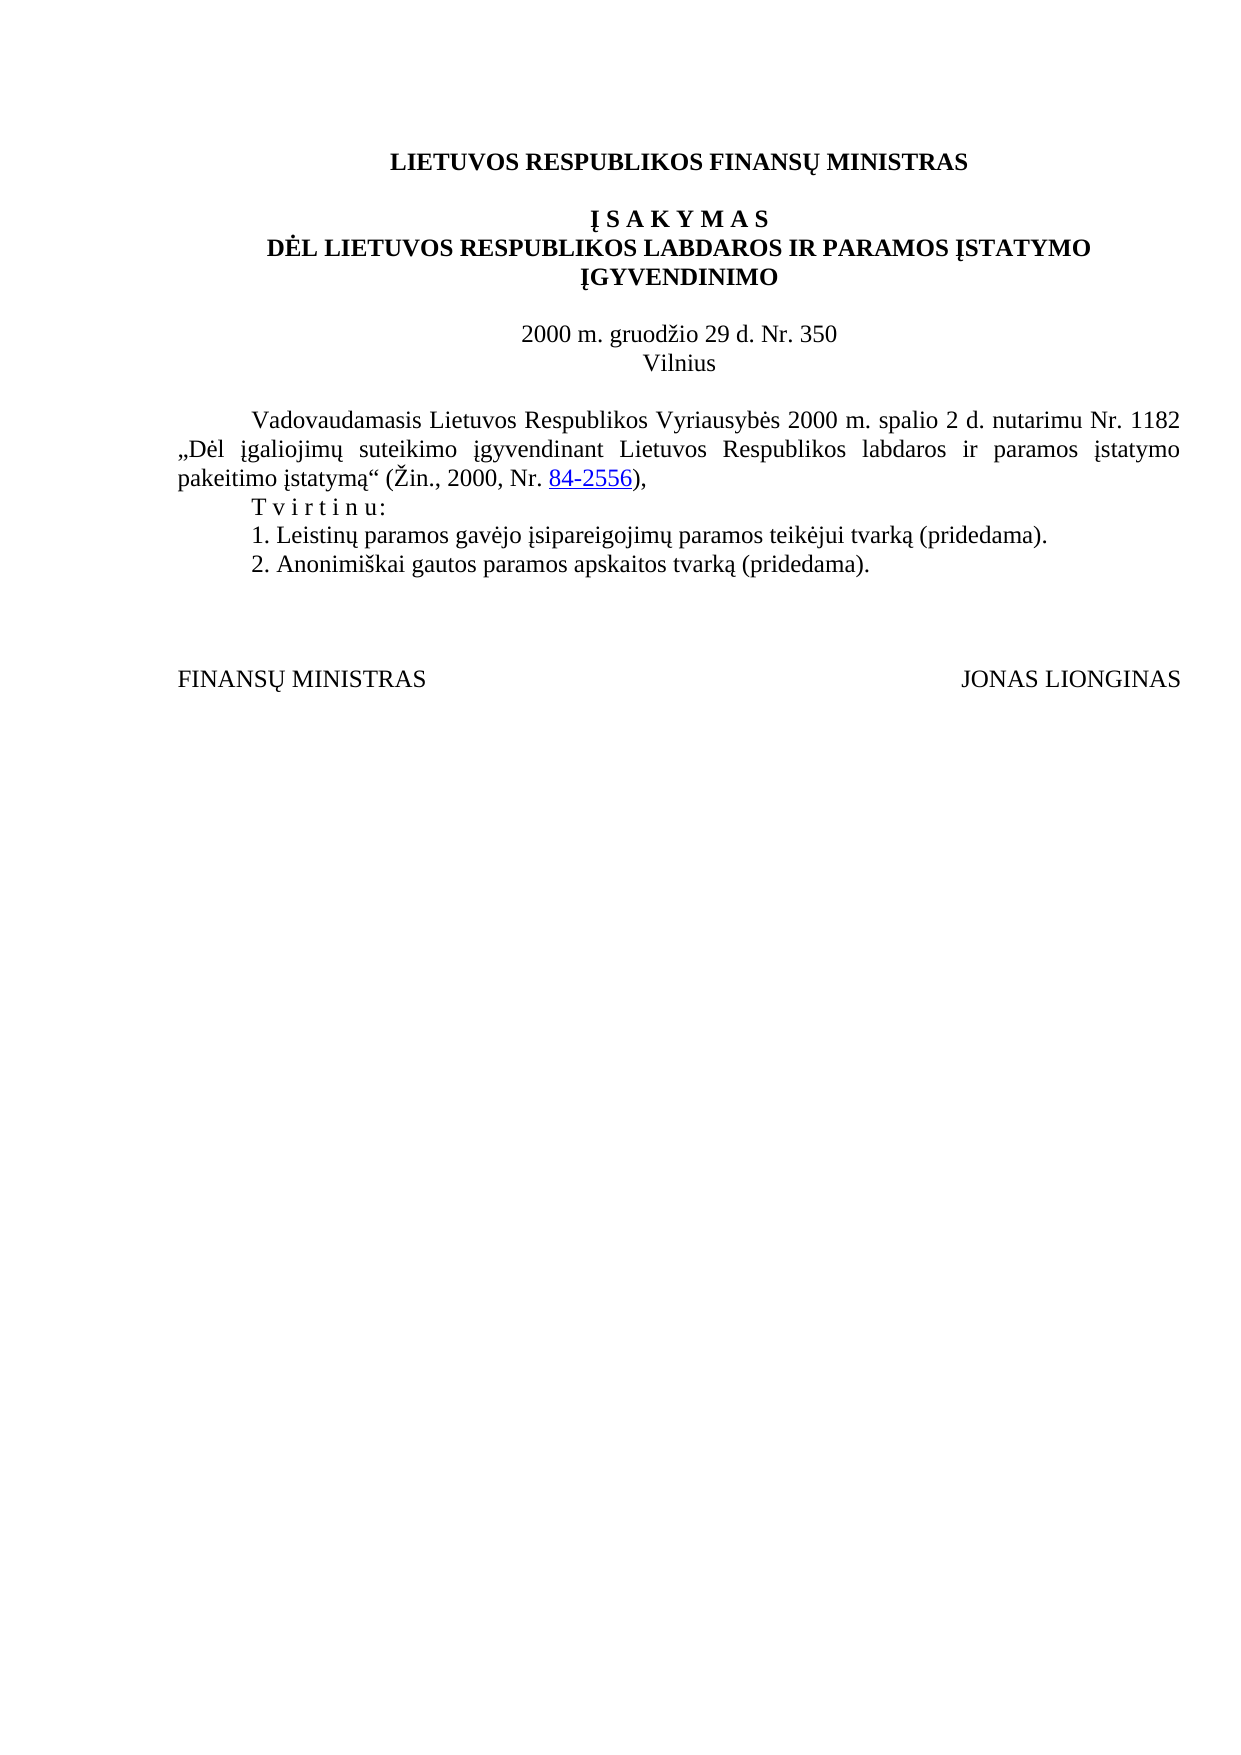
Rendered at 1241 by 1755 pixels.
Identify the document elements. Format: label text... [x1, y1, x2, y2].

text finansų MINISTRAS JONAS LIONGINAS [177, 664, 1181, 693]
text 2000 m. gruodžio 29 d. Nr. 350 [177, 319, 1181, 348]
text Vilnius [177, 348, 1181, 377]
text Vadovaudamasis Lietuvos Respublikos Vyriausybės 2000 m. spalio 2 d. nutarimu Nr. 1182 „Dėl įgaliojimų suteikimo įgyvendinant Lietuvos Respublikos labdaros ir paramos įstatymo pakeitimo įstatymą“ (Žin., 2000, Nr. 84-2556), [177, 406, 1181, 492]
text LIETUVOS RESPUBLIKOS FINANSŲ MINISTRAS [177, 147, 1181, 176]
text Tvirtinu: [177, 492, 1181, 521]
text 2. Anonimiškai gautos paramos apskaitos tvarką (pridedama). [177, 549, 1181, 578]
text 1. Leistinų paramos gavėjo įsipareigojimų paramos teikėjui tvarką (pridedama). [177, 521, 1181, 549]
text Į S A K Y M A S [177, 204, 1181, 233]
text DĖL LIETUVOS RESPUBLIKOS LABDAROS IR PARAMOS ĮSTATYMO ĮGYVENDINIMO [177, 233, 1181, 291]
